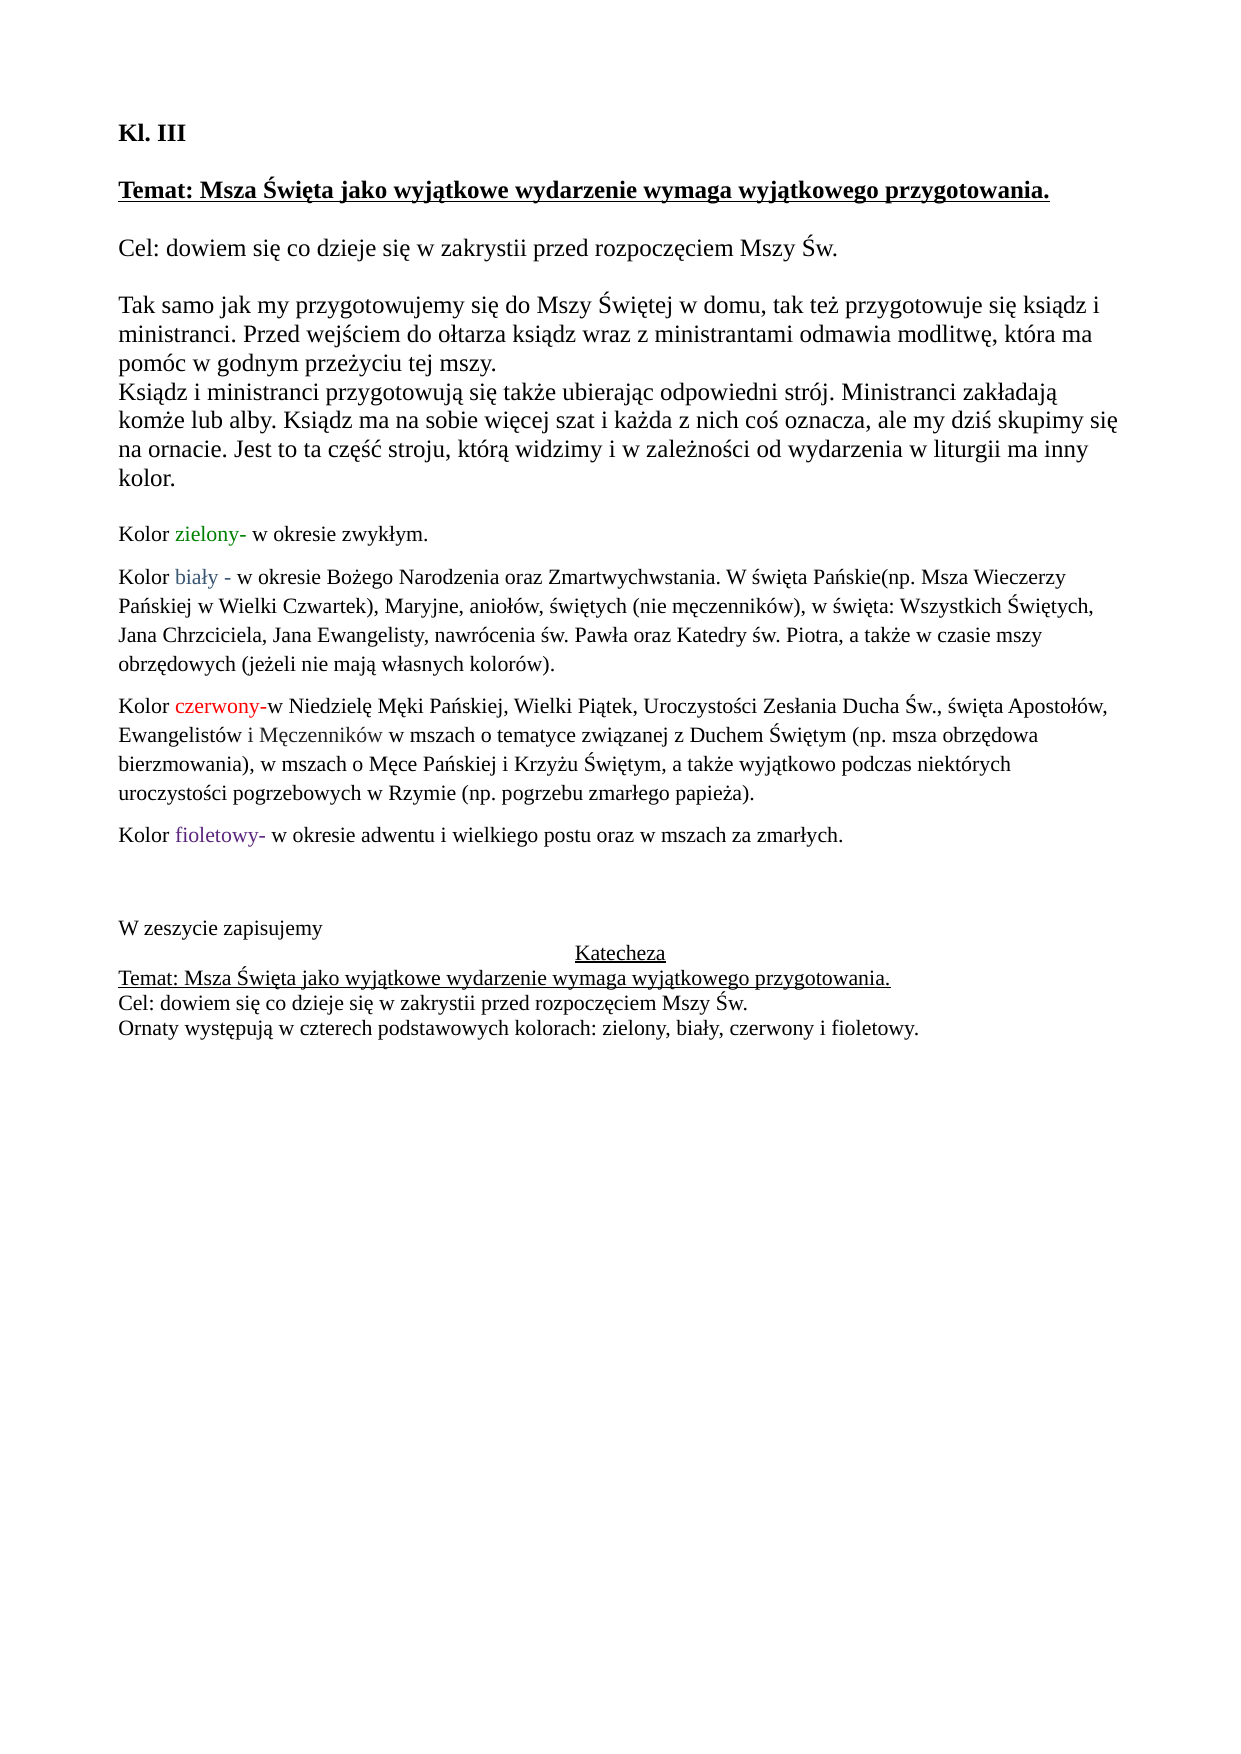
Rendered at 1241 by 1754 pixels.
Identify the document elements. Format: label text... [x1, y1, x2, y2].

text Kolor biały - w okresie Bożego Narodzenia oraz Zmartwychwstania. W święta Pańskie(np. Msza Wieczerzy Pańskiej w Wielki Czwartek), Maryjne, aniołów, świętych (nie męczenników), w święta: Wszystkich Świętych, Jana Chrzciciela, Jana Ewangelisty, nawrócenia św. Pawła oraz Katedry św. Piotra, a także w czasie mszy obrzędowych (jeżeli nie mają własnych kolorów). [118, 564, 1122, 676]
text Katecheza [118, 940, 1122, 965]
text Temat: Msza Święta jako wyjątkowe wydarzenie wymaga wyjątkowego przygotowania. [118, 176, 1122, 204]
text W zeszycie zapisujemy [118, 914, 1122, 940]
text Kl. III [118, 118, 1122, 147]
text Kolor fioletowy- w okresie adwentu i wielkiego postu oraz w mszach za zmarłych. [118, 822, 1122, 847]
text Cel: dowiem się co dzieje się w zakrystii przed rozpoczęciem Mszy Św. [118, 233, 1122, 262]
text Cel: dowiem się co dzieje się w zakrystii przed rozpoczęciem Mszy Św. [118, 990, 1122, 1015]
text Ksiądz i ministranci przygotowują się także ubierając odpowiedni strój. Ministranci zakładają komże lub alby. Ksiądz ma na sobie więcej szat i każda z nich coś oznacza, ale my dziś skupimy się na ornacie. Jest to ta część stroju, którą widzimy i w zależności od wydarzenia w liturgii ma inny kolor. [118, 377, 1122, 492]
text Temat: Msza Święta jako wyjątkowe wydarzenie wymaga wyjątkowego przygotowania. [118, 965, 1122, 990]
text Kolor zielony- w okresie zwykłym. [118, 521, 1122, 546]
text Kolor czerwony-w Niedzielę Męki Pańskiej, Wielki Piątek, Uroczystości Zesłania Ducha Św., święta Apostołów, Ewangelistów i Męczenników w mszach o tematyce związanej z Duchem Świętym (np. msza obrzędowa bierzmowania), w mszach o Męce Pańskiej i Krzyżu Świętym, a także wyjątkowo podczas niektórych uroczystości pogrzebowych w Rzymie (np. pogrzebu zmarłego papieża). [118, 693, 1122, 805]
text Tak samo jak my przygotowujemy się do Mszy Świętej w domu, tak też przygotowuje się ksiądz i ministranci. Przed wejściem do ołtarza ksiądz wraz z ministrantami odmawia modlitwę, która ma pomóc w godnym przeżyciu tej mszy. [118, 291, 1122, 377]
text Ornaty występują w czterech podstawowych kolorach: zielony, biały, czerwony i fioletowy. [118, 1015, 1122, 1041]
